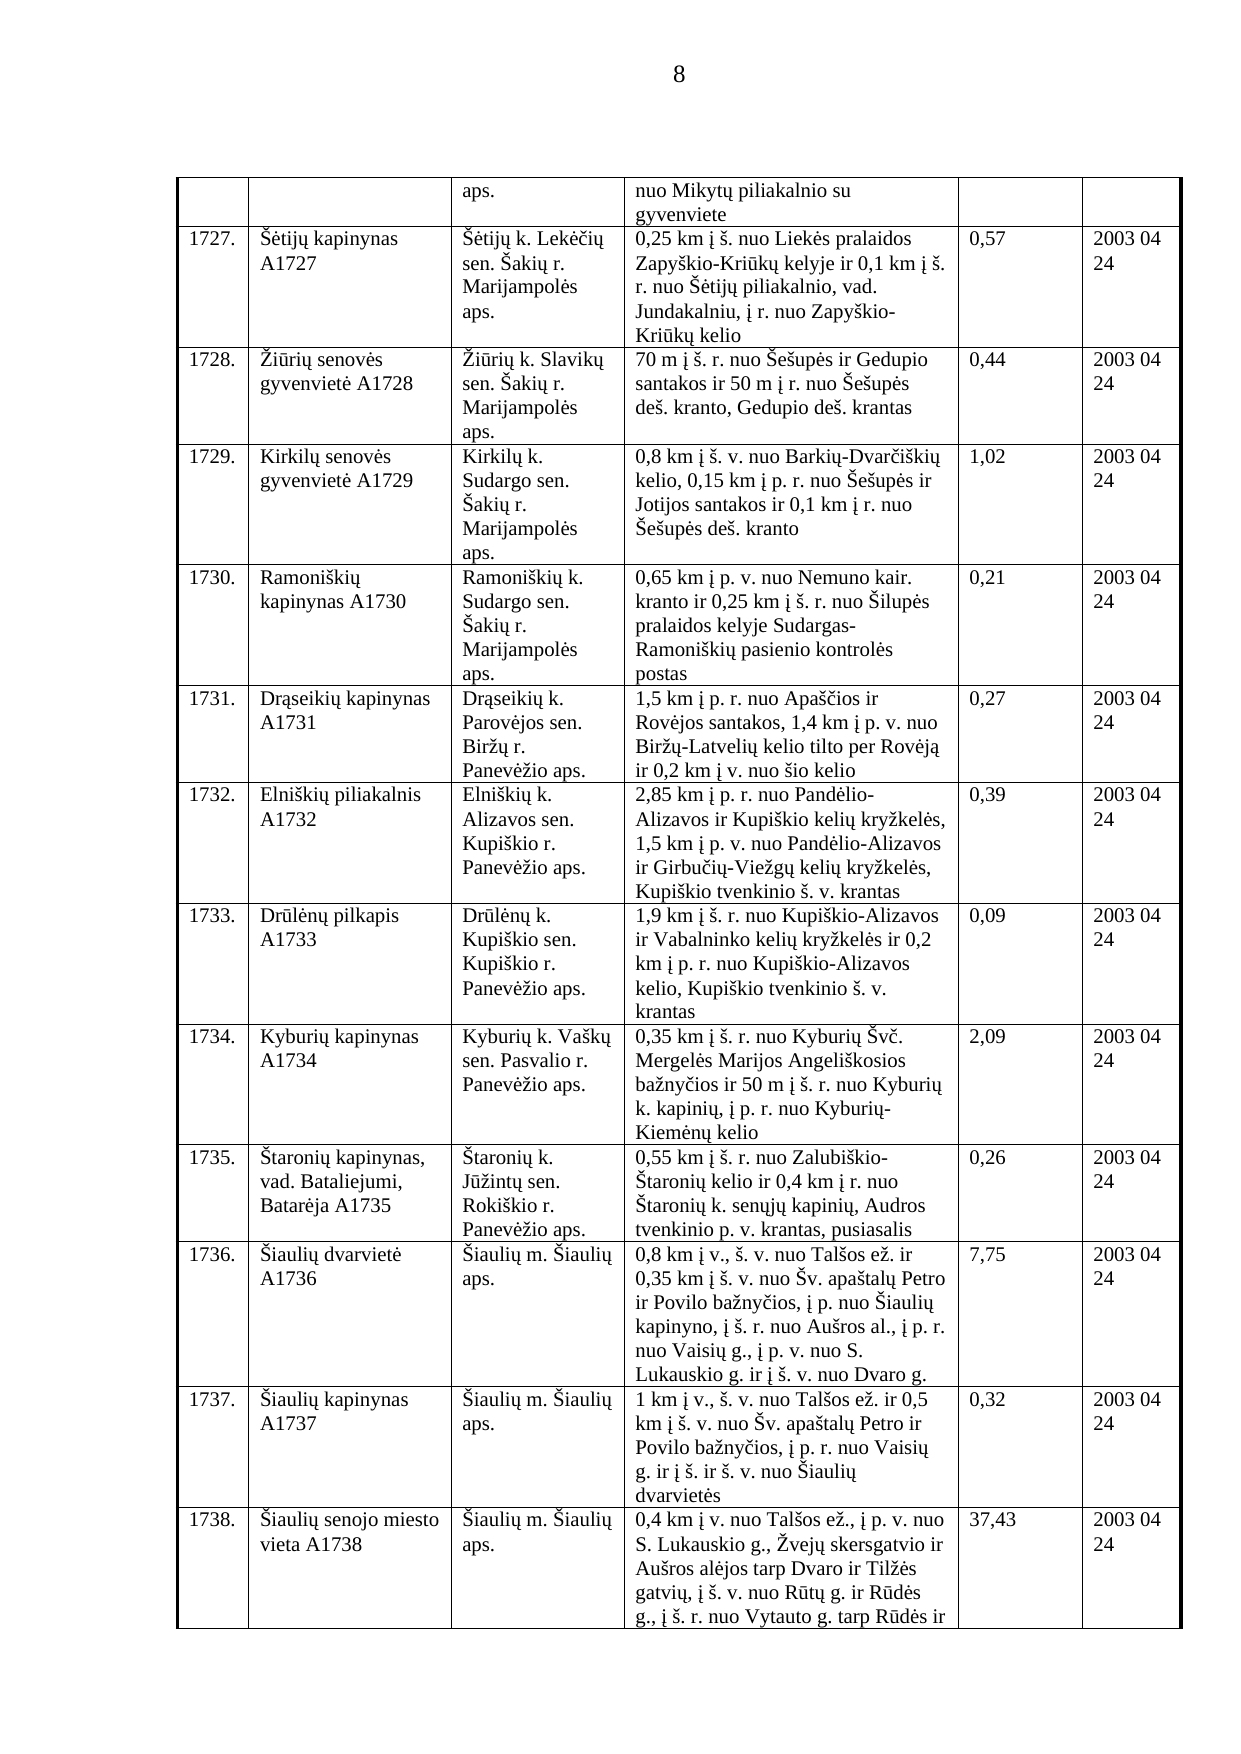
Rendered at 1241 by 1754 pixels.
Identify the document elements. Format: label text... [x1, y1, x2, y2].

table_cell Šiaulių senojo miesto vieta A1738 [249, 1508, 451, 1628]
table_cell 2003 04 24 [1083, 1508, 1179, 1628]
table_cell 1734. [179, 1025, 248, 1144]
table_cell 1732. [179, 783, 248, 903]
table_cell 2,85 km į p. r. nuo Pandėlio-Alizavos ir Kupiškio kelių kryžkelės, 1,5 km į p. v. nuo Pandėlio-Alizavos ir Girbučių-Viežgų kelių kryžkelės, Kupiškio tvenkinio š. v. krantas [625, 783, 958, 903]
table_cell 1729. [179, 445, 248, 564]
table_cell 1730. [179, 565, 248, 685]
table_cell 1737. [179, 1387, 248, 1507]
table_cell 2003 04 24 [1083, 1025, 1179, 1144]
table_cell 2003 04 24 [1083, 1242, 1179, 1386]
table_cell [959, 178, 1082, 226]
table_cell 1736. [179, 1242, 248, 1386]
table_cell 1 km į v., š. v. nuo Talšos ež. ir 0,5 km į š. v. nuo Šv. apaštalų Petro ir Povilo bažnyčios, į p. r. nuo Vaisių g. ir į š. ir š. v. nuo Šiaulių dvarvietės [625, 1387, 958, 1507]
table_cell 2003 04 24 [1083, 445, 1179, 564]
table_cell 0,4 km į v. nuo Talšos ež., į p. v. nuo S. Lukauskio g., Žvejų skersgatvio ir Aušros alėjos tarp Dvaro ir Tilžės gatvių, į š. v. nuo Rūtų g. ir Rūdės g., į š. r. nuo Vytauto g. tarp Rūdės ir [625, 1508, 958, 1628]
table_cell 1,9 km į š. r. nuo Kupiškio-Alizavos ir Vabalninko kelių kryžkelės ir 0,2 km į p. r. nuo Kupiškio-Alizavos kelio, Kupiškio tvenkinio š. v. krantas [625, 904, 958, 1023]
table_cell Drąseikių k. Parovėjos sen. Biržų r. Panevėžio aps. [452, 686, 624, 782]
table_cell Kirkilų senovės gyvenvietė A1729 [249, 445, 451, 564]
table_cell Šiaulių dvarvietė A1736 [249, 1242, 451, 1386]
table_cell 1,5 km į p. r. nuo Apaščios ir Rovėjos santakos, 1,4 km į p. v. nuo Biržų-Latvelių kelio tilto per Rovėją ir 0,2 km į v. nuo šio kelio [625, 686, 958, 782]
table_cell 0,57 [959, 227, 1082, 347]
table_cell 1738. [179, 1508, 248, 1628]
table_cell 0,44 [959, 348, 1082, 443]
table_cell 1735. [179, 1145, 248, 1241]
table_cell Ramoniškių k. Sudargo sen. Šakių r. Marijampolės aps. [452, 565, 624, 685]
table_cell Šiaulių m. Šiaulių aps. [452, 1242, 624, 1386]
table_cell Šėtijų k. Lekėčių sen. Šakių r. Marijampolės aps. [452, 227, 624, 347]
table_cell Elniškių piliakalnis A1732 [249, 783, 451, 903]
table_cell Štaronių k. Jūžintų sen. Rokiškio r. Panevėžio aps. [452, 1145, 624, 1241]
table_cell Drūlėnų pilkapis A1733 [249, 904, 451, 1023]
table_cell 0,32 [959, 1387, 1082, 1507]
table_cell Štaronių kapinynas, vad. Bataliejumi, Batarėja A1735 [249, 1145, 451, 1241]
table_cell 0,35 km į š. r. nuo Kyburių Švč. Mergelės Marijos Angeliškosios bažnyčios ir 50 m į š. r. nuo Kyburių k. kapinių, į p. r. nuo Kyburių-Kiemėnų kelio [625, 1025, 958, 1144]
table_cell 2003 04 24 [1083, 227, 1179, 347]
table_cell 37,43 [959, 1508, 1082, 1628]
table_cell 0,21 [959, 565, 1082, 685]
table_cell [249, 178, 451, 226]
table_cell 0,09 [959, 904, 1082, 1023]
table_cell 2003 04 24 [1083, 348, 1179, 443]
table_cell Šiaulių kapinynas A1737 [249, 1387, 451, 1507]
table_cell 1733. [179, 904, 248, 1023]
table_cell 1727. [179, 227, 248, 347]
table_cell 2003 04 24 [1083, 1387, 1179, 1507]
table_cell 0,65 km į p. v. nuo Nemuno kair. kranto ir 0,25 km į š. r. nuo Šilupės pralaidos kelyje Sudargas-Ramoniškių pasienio kontrolės postas [625, 565, 958, 685]
table_cell 2,09 [959, 1025, 1082, 1144]
table_cell aps. [452, 178, 624, 226]
table_cell 2003 04 24 [1083, 686, 1179, 782]
table_cell 0,8 km į š. v. nuo Barkių-Dvarčiškių kelio, 0,15 km į p. r. nuo Šešupės ir Jotijos santakos ir 0,1 km į r. nuo Šešupės deš. kranto [625, 445, 958, 564]
table_cell 0,25 km į š. nuo Liekės pralaidos Zapyškio-Kriūkų kelyje ir 0,1 km į š. r. nuo Šėtijų piliakalnio, vad. Jundakalniu, į r. nuo Zapyškio-Kriūkų kelio [625, 227, 958, 347]
table_cell 1731. [179, 686, 248, 782]
table_cell 2003 04 24 [1083, 904, 1179, 1023]
table_cell [179, 178, 248, 226]
table_cell 1728. [179, 348, 248, 443]
table_cell nuo Mikytų piliakalnio su gyvenviete [625, 178, 958, 226]
table_cell 0,55 km į š. r. nuo Zalubiškio-Štaronių kelio ir 0,4 km į r. nuo Štaronių k. senųjų kapinių, Audros tvenkinio p. v. krantas, pusiasalis [625, 1145, 958, 1241]
table_cell Kyburių k. Vaškų sen. Pasvalio r. Panevėžio aps. [452, 1025, 624, 1144]
table_cell Žiūrių k. Slavikų sen. Šakių r. Marijampolės aps. [452, 348, 624, 443]
table_cell Kirkilų k. Sudargo sen. Šakių r. Marijampolės aps. [452, 445, 624, 564]
table_cell Kyburių kapinynas A1734 [249, 1025, 451, 1144]
table_cell 70 m į š. r. nuo Šešupės ir Gedupio santakos ir 50 m į r. nuo Šešupės deš. kranto, Gedupio deš. krantas [625, 348, 958, 443]
table_cell Šiaulių m. Šiaulių aps. [452, 1508, 624, 1628]
table_cell 2003 04 24 [1083, 783, 1179, 903]
table_cell Šiaulių m. Šiaulių aps. [452, 1387, 624, 1507]
table_cell Drąseikių kapinynas A1731 [249, 686, 451, 782]
table_cell Šėtijų kapinynas A1727 [249, 227, 451, 347]
table_cell 0,8 km į v., š. v. nuo Talšos ež. ir 0,35 km į š. v. nuo Šv. apaštalų Petro ir Povilo bažnyčios, į p. nuo Šiaulių kapinyno, į š. r. nuo Aušros al., į p. r. nuo Vaisių g., į p. v. nuo S. Lukauskio g. ir į š. v. nuo Dvaro g. [625, 1242, 958, 1386]
table_cell 7,75 [959, 1242, 1082, 1386]
table_cell Drūlėnų k. Kupiškio sen. Kupiškio r. Panevėžio aps. [452, 904, 624, 1023]
table_cell 0,26 [959, 1145, 1082, 1241]
table_cell [1083, 178, 1179, 226]
table_cell Elniškių k. Alizavos sen. Kupiškio r. Panevėžio aps. [452, 783, 624, 903]
table_cell Žiūrių senovės gyvenvietė A1728 [249, 348, 451, 443]
table_cell 2003 04 24 [1083, 1145, 1179, 1241]
table_cell 1,02 [959, 445, 1082, 564]
table_cell 2003 04 24 [1083, 565, 1179, 685]
table_cell Ramoniškių kapinynas A1730 [249, 565, 451, 685]
table_cell 0,27 [959, 686, 1082, 782]
table_cell 0,39 [959, 783, 1082, 903]
